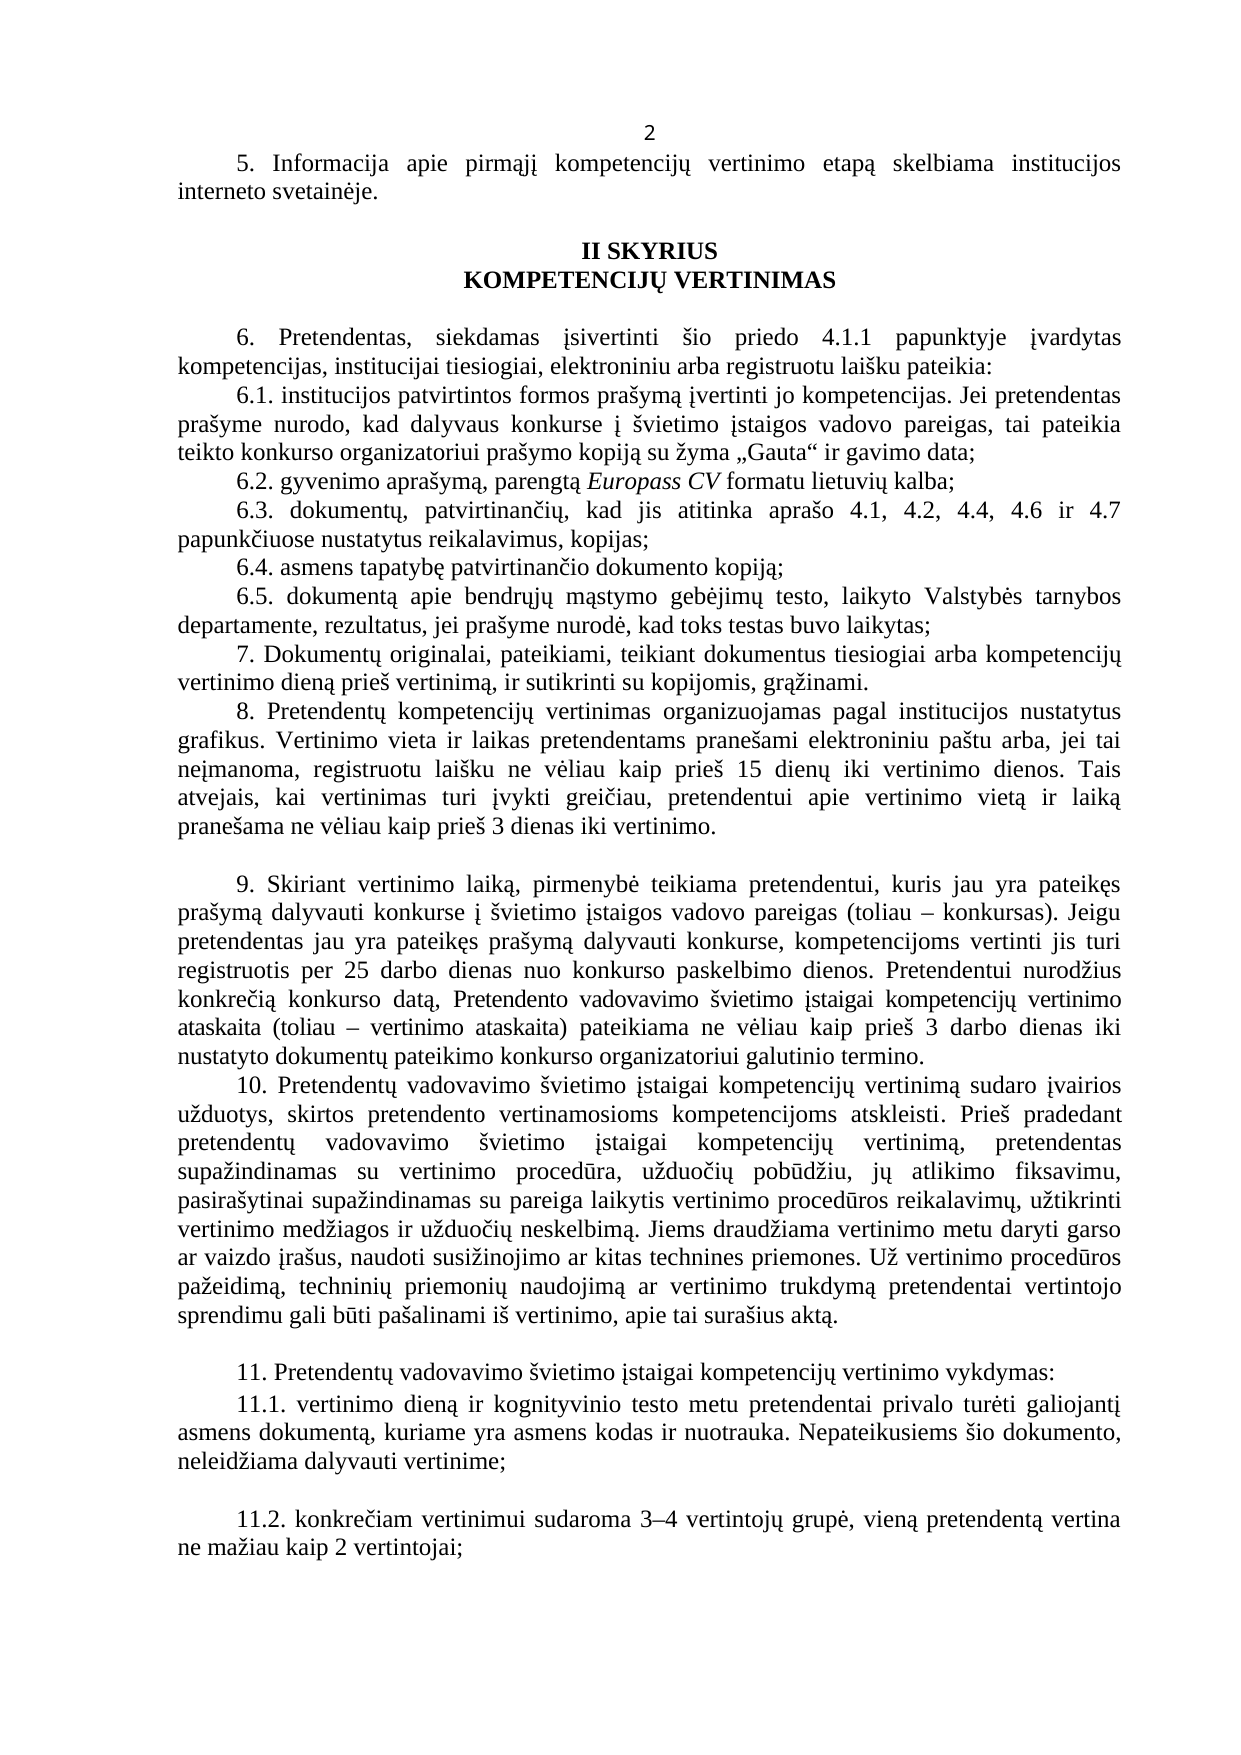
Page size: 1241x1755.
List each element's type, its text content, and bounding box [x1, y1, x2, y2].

text 9. Skiriant vertinimo laiką, pirmenybė teikiama pretendentui, kuris jau yra pateikęs prašymą dalyvauti konkurse į švietimo įstaigos vadovo pareigas (toliau – konkursas). Jeigu pretendentas jau yra pateikęs prašymą dalyvauti konkurse, kompetencijoms vertinti jis turi registruotis per 25 darbo dienas nuo konkurso paskelbimo dienos. Pretendentui nurodžius konkrečią konkurso datą, Pretendento vadovavimo švietimo įstaigai kompetencijų vertinimo ataskaita (toliau – vertinimo ataskaita) pateikiama ne vėliau kaip prieš 3 darbo dienas iki nustatyto dokumentų pateikimo konkurso organizatoriui galutinio termino. [177, 869, 1122, 1070]
text 11.1. vertinimo dieną ir kognityvinio testo metu pretendentai privalo turėti galiojantį asmens dokumentą, kuriame yra asmens kodas ir nuotrauka. Nepateikusiems šio dokumento, neleidžiama dalyvauti vertinime; [177, 1389, 1122, 1475]
text 11.2. konkrečiam vertinimui sudaroma 3–4 vertintojų grupė, vieną pretendentą vertina ne mažiau kaip 2 vertintojai; [177, 1504, 1122, 1561]
text 6.2. gyvenimo aprašymą, parengtą Europass CV formatu lietuvių kalba; [177, 466, 1122, 495]
text 6.3. dokumentų, patvirtinančių, kad jis atitinka aprašo 4.1, 4.2, 4.4, 4.6 ir 4.7 papunkčiuose nustatytus reikalavimus, kopijas; [177, 495, 1122, 552]
text 8. Pretendentų kompetencijų vertinimas organizuojamas pagal institucijos nustatytus grafikus. Vertinimo vieta ir laikas pretendentams pranešami elektroniniu paštu arba, jei tai neįmanoma, registruotu laišku ne vėliau kaip prieš 15 dienų iki vertinimo dienos. Tais atvejais, kai vertinimas turi įvykti greičiau, pretendentui apie vertinimo vietą ir laiką pranešama ne vėliau kaip prieš 3 dienas iki vertinimo. [177, 696, 1122, 840]
text 11. Pretendentų vadovavimo švietimo įstaigai kompetencijų vertinimo vykdymas: [177, 1357, 1122, 1386]
text KOMPETENCIJŲ VERTINIMAS [177, 265, 1122, 294]
text 6. Pretendentas, siekdamas įsivertinti šio priedo 4.1.1 papunktyje įvardytas kompetencijas, institucijai tiesiogiai, elektroniniu arba registruotu laišku pateikia: [177, 322, 1122, 380]
text 6.1. institucijos patvirtintos formos prašymą įvertinti jo kompetencijas. Jei pretendentas prašyme nurodo, kad dalyvaus konkurse į švietimo įstaigos vadovo pareigas, tai pateikia teikto konkurso organizatoriui prašymo kopiją su žyma „Gauta“ ir gavimo data; [177, 380, 1122, 466]
text 10. Pretendentų vadovavimo švietimo įstaigai kompetencijų vertinimą sudaro įvairios užduotys, skirtos pretendento vertinamosioms kompetencijoms atskleisti. Prieš pradedant pretendentų vadovavimo švietimo įstaigai kompetencijų vertinimą, pretendentas supažindinamas su vertinimo procedūra, užduočių pobūdžiu, jų atlikimo fiksavimu, pasirašytinai supažindinamas su pareiga laikytis vertinimo procedūros reikalavimų, užtikrinti vertinimo medžiagos ir užduočių neskelbimą. Jiems draudžiama vertinimo metu daryti garso ar vaizdo įrašus, naudoti susižinojimo ar kitas technines priemones. Už vertinimo procedūros pažeidimą, techninių priemonių naudojimą ar vertinimo trukdymą pretendentai vertintojo sprendimu gali būti pašalinami iš vertinimo, apie tai surašius aktą. [177, 1070, 1122, 1329]
text 6.5. dokumentą apie bendrųjų mąstymo gebėjimų testo, laikyto Valstybės tarnybos departamente, rezultatus, jei prašyme nurodė, kad toks testas buvo laikytas; [177, 581, 1122, 639]
text ii SKYRIUS [177, 236, 1122, 265]
text 6.4. asmens tapatybę patvirtinančio dokumento kopiją; [177, 552, 1122, 581]
text 5. Informacija apie pirmąjį kompetencijų vertinimo etapą skelbiama institucijos interneto svetainėje. [177, 148, 1122, 205]
text 7. Dokumentų originalai, pateikiami, teikiant dokumentus tiesiogiai arba kompetencijų vertinimo dieną prieš vertinimą, ir sutikrinti su kopijomis, grąžinami. [177, 639, 1122, 696]
